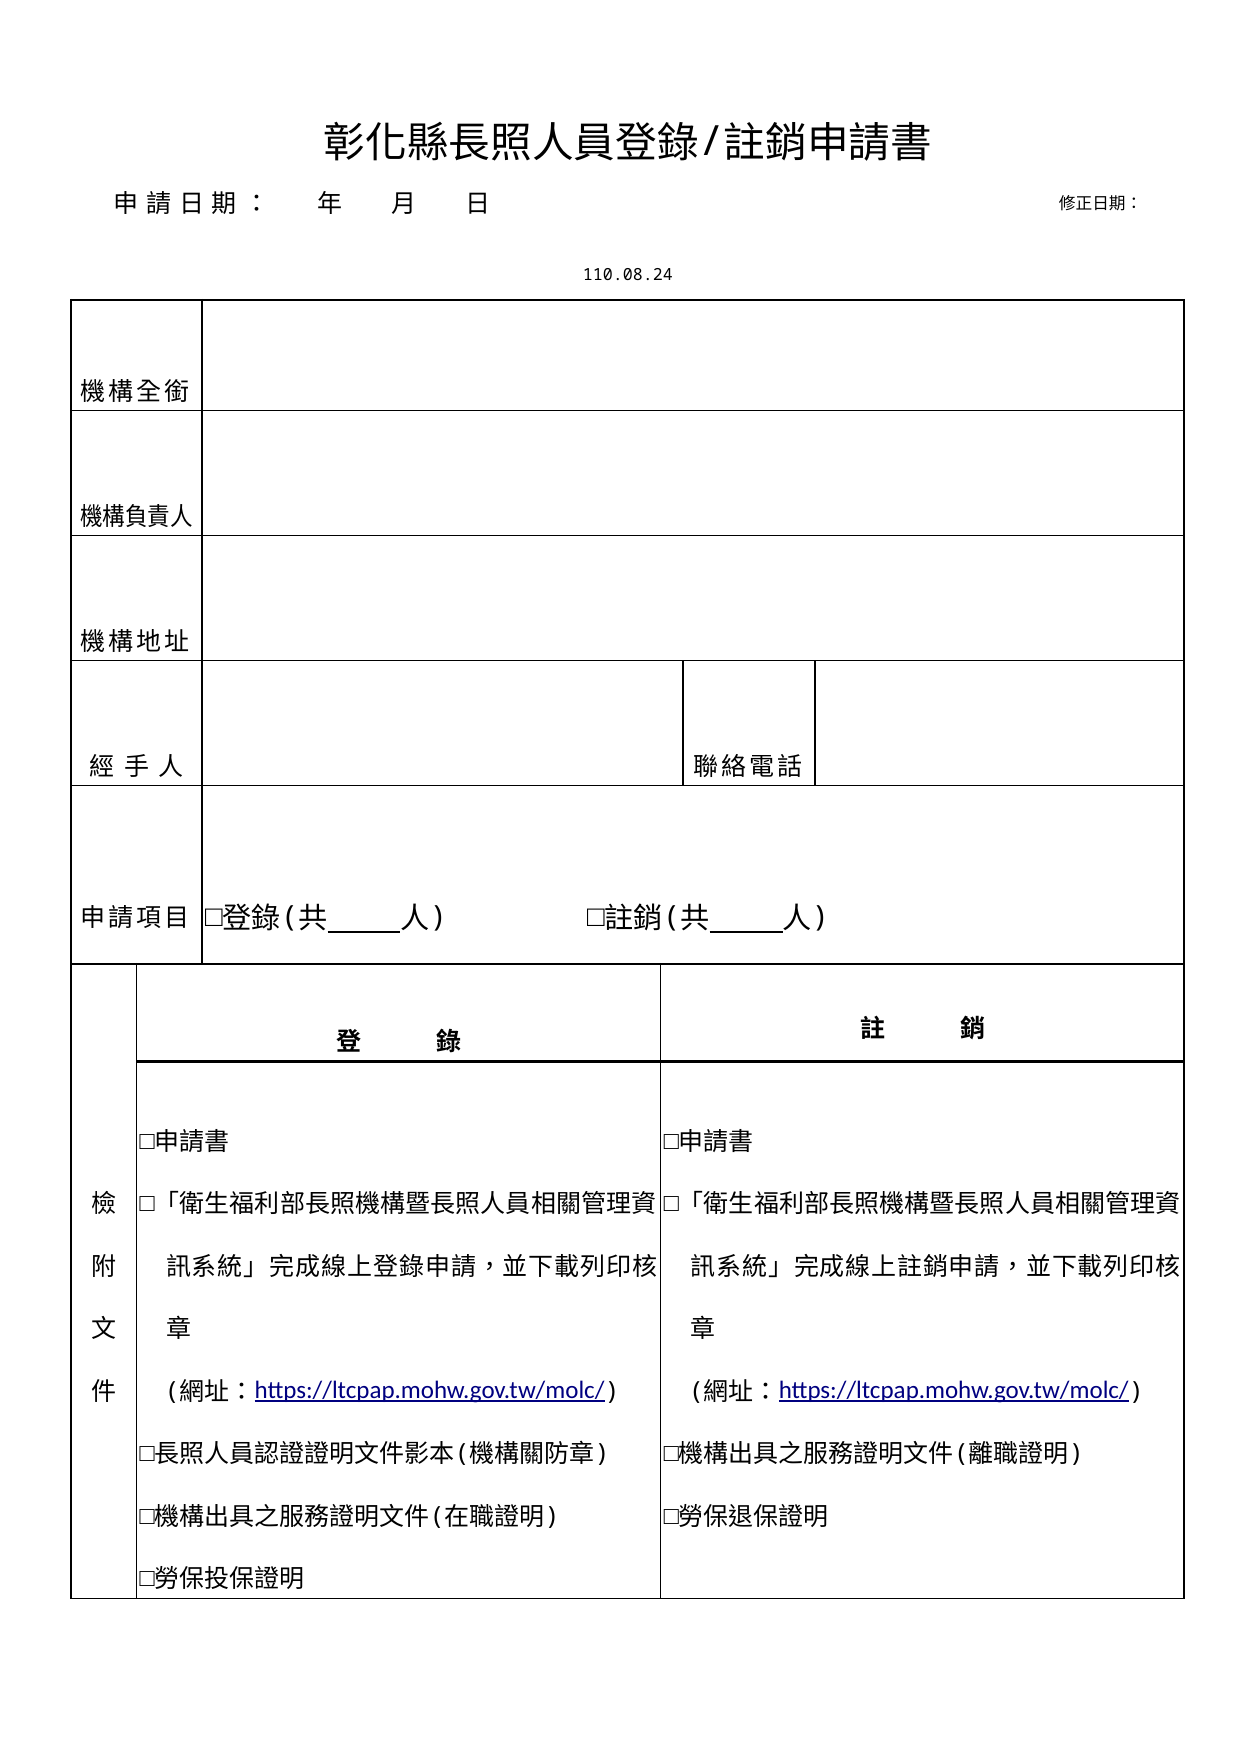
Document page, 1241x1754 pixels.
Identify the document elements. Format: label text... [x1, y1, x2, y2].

table_cell 聯絡電話 [684, 661, 814, 785]
table_cell [203, 301, 1183, 410]
table_header 彰化縣長照人員登錄/註銷申請書 申請日期： 年 月 日 修正日期：110.08.24 [71, 98, 1184, 299]
table_cell 檢附文件 [72, 965, 136, 1598]
table_cell [816, 661, 1183, 785]
table_cell 註 銷 [661, 965, 1183, 1060]
table_cell 機構負責人 [72, 411, 201, 535]
table_cell [203, 536, 1183, 660]
table_cell □申請書 □「衛生福利部長照機構暨長照人員相關管理資訊系統」完成線上登錄申請，並下載列印核章 (網址：https://ltcpap.mohw.gov.tw/molc/) □長照人員認證證明文件影本(機構關防章) □機構出具之服務證明文件(在職證明) □勞保投保證明 [137, 1063, 660, 1598]
table_cell 機構地址 [72, 536, 201, 660]
table_cell □申請書 □「衛生福利部長照機構暨長照人員相關管理資訊系統」完成線上註銷申請，並下載列印核章 (網址：https://ltcpap.mohw.gov.tw/molc/) □機構出具之服務證明文件(離職證明) □勞保退保證明 [661, 1063, 1183, 1598]
table_cell [203, 411, 1183, 535]
table_cell □登錄(共 人) □註銷(共 人) [203, 786, 1183, 963]
table_cell 申請項目 [72, 786, 201, 963]
table_cell 經手人 [72, 661, 201, 785]
table_cell [203, 661, 682, 785]
table_cell 機構全銜 [72, 301, 201, 410]
table_cell 登 錄 [137, 965, 660, 1060]
